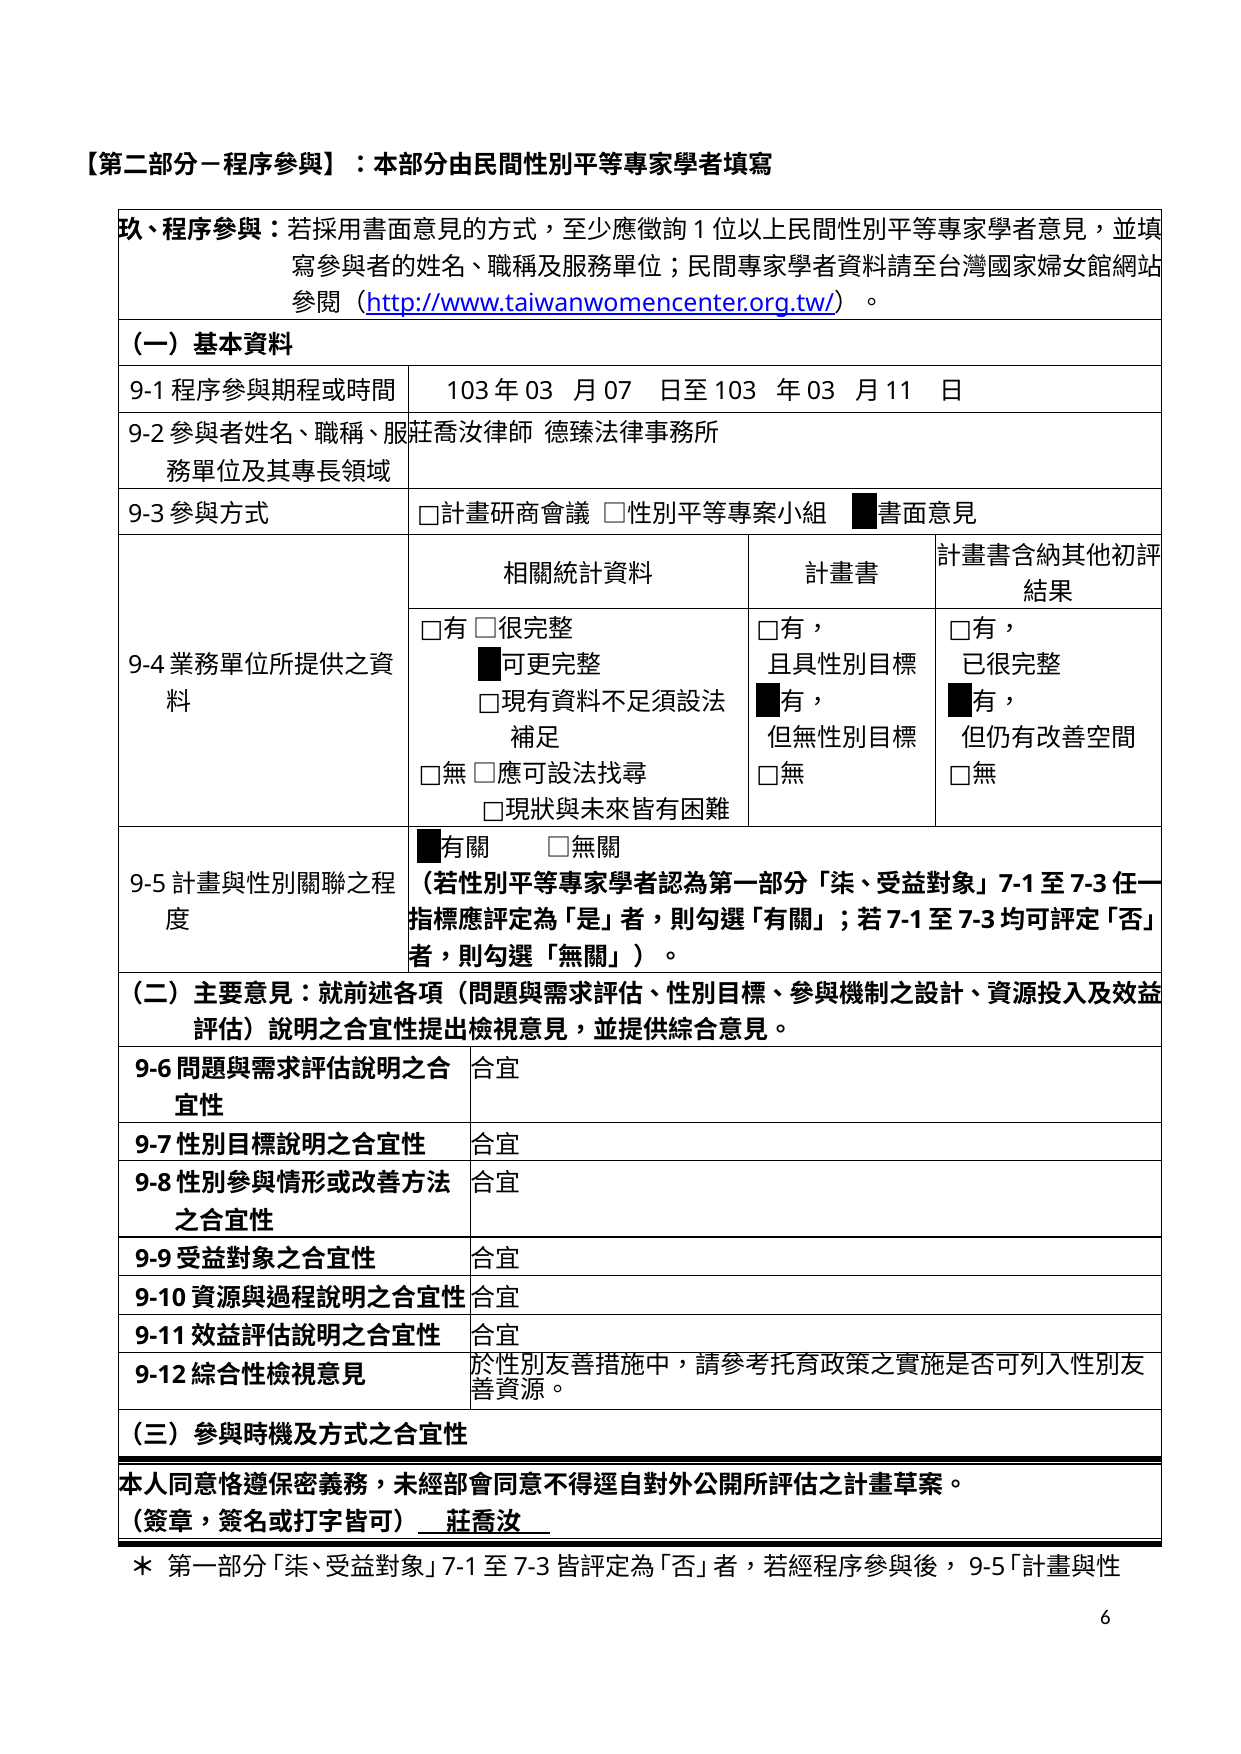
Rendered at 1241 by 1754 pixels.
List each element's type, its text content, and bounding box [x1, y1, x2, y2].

table_cell 合宜 [471, 1276, 1161, 1313]
table_cell 9-9受益對象之合宜性 [119, 1238, 470, 1275]
table_cell 9-2參與者姓名、職稱、服務單位及其專長領域 [119, 413, 408, 488]
table_cell 本人同意恪遵保密義務，未經部會同意不得逕自對外公開所評估之計畫草案。 （簽章，簽名或打字皆可） 莊喬汝 [119, 1465, 1161, 1537]
table_cell 9-6問題與需求評估說明之合宜性 [119, 1047, 470, 1122]
table_cell □有， 且具性別目標 □有， 但無性別目標 □無 [749, 609, 935, 826]
table_cell 9-8性別參與情形或改善方法之合宜性 [119, 1161, 470, 1236]
table_cell 於性別友善措施中，請參考托育政策之實施是否可列入性別友善資源。 [471, 1353, 1161, 1409]
table_cell （一）基本資料 [119, 320, 1161, 365]
table_cell 計畫書含納其他初評結果 [936, 535, 1161, 608]
table_cell 9-4業務單位所提供之資料 [119, 535, 408, 826]
table_cell □有 □很完整 □可更完整 □現有資料不足須設法 補足 □無 □應可設法找尋 □現狀與未來皆有困難 [409, 609, 748, 826]
table_cell □計畫研商會議 □性別平等專案小組 □書面意見 [409, 489, 1161, 534]
table_cell 合宜 [471, 1123, 1161, 1160]
table_cell 合宜 [471, 1047, 1161, 1122]
table_cell 103年 03 月 07 日至 103 年 03 月11 日 [409, 366, 1161, 412]
table_cell 合宜 [471, 1161, 1161, 1236]
table_cell □有， 已很完整 □有， 但仍有改善空間 □無 [936, 609, 1161, 826]
table_cell □有關 □無關 （若性別平等專家學者認為第一部分「柒、受益對象」7-1至7-3任一指標應評定為「是」者，則勾選「有關」；若7-1至7-3均可評定「否」者，則勾選「無關」）。 [409, 827, 1161, 972]
table_cell 9-1程序參與期程或時間 [119, 366, 408, 412]
table_cell 9-12綜合性檢視意見 [119, 1353, 470, 1409]
table_cell 9-3參與方式 [119, 489, 408, 534]
table_cell 計畫書 [749, 535, 935, 608]
table_cell （二）主要意見：就前述各項（問題與需求評估、性別目標、參與機制之設計、資源投入及效益評估）說明之合宜性提出檢視意見，並提供綜合意見。 [119, 973, 1161, 1046]
table_cell 9-5計畫與性別關聯之程度 [119, 827, 408, 972]
table_cell 合宜 [471, 1238, 1161, 1275]
table_cell 9-7性別目標說明之合宜性 [119, 1123, 470, 1160]
list 第一部分「柒、受益對象」7-1至7-3皆評定為「否」者，若經程序參與後， 9-5「計畫與性 [130, 1547, 1122, 1583]
table_cell （三）參與時機及方式之合宜性 [119, 1410, 1161, 1456]
text 【第二部分－程序參與】：本部分由民間性別平等專家學者填寫 [74, 144, 1110, 182]
table_cell 相關統計資料 [409, 535, 748, 608]
table_cell 9-11效益評估說明之合宜性 [119, 1315, 470, 1352]
table_cell 9-10資源與過程說明之合宜性 [119, 1276, 470, 1313]
table_cell 合宜 [471, 1315, 1161, 1352]
table_header 玖、程序參與：若採用書面意見的方式，至少應徵詢1位以上民間性別平等專家學者意見，並填寫參與者的姓名、職稱及服務單位；民間專家學者資料請至台灣國家婦女館網站參閱（http://www.taiwanwomencenter.org.tw/）。 [119, 210, 1161, 319]
table_cell 莊喬汝律師 德臻法律事務所 [409, 413, 1161, 488]
